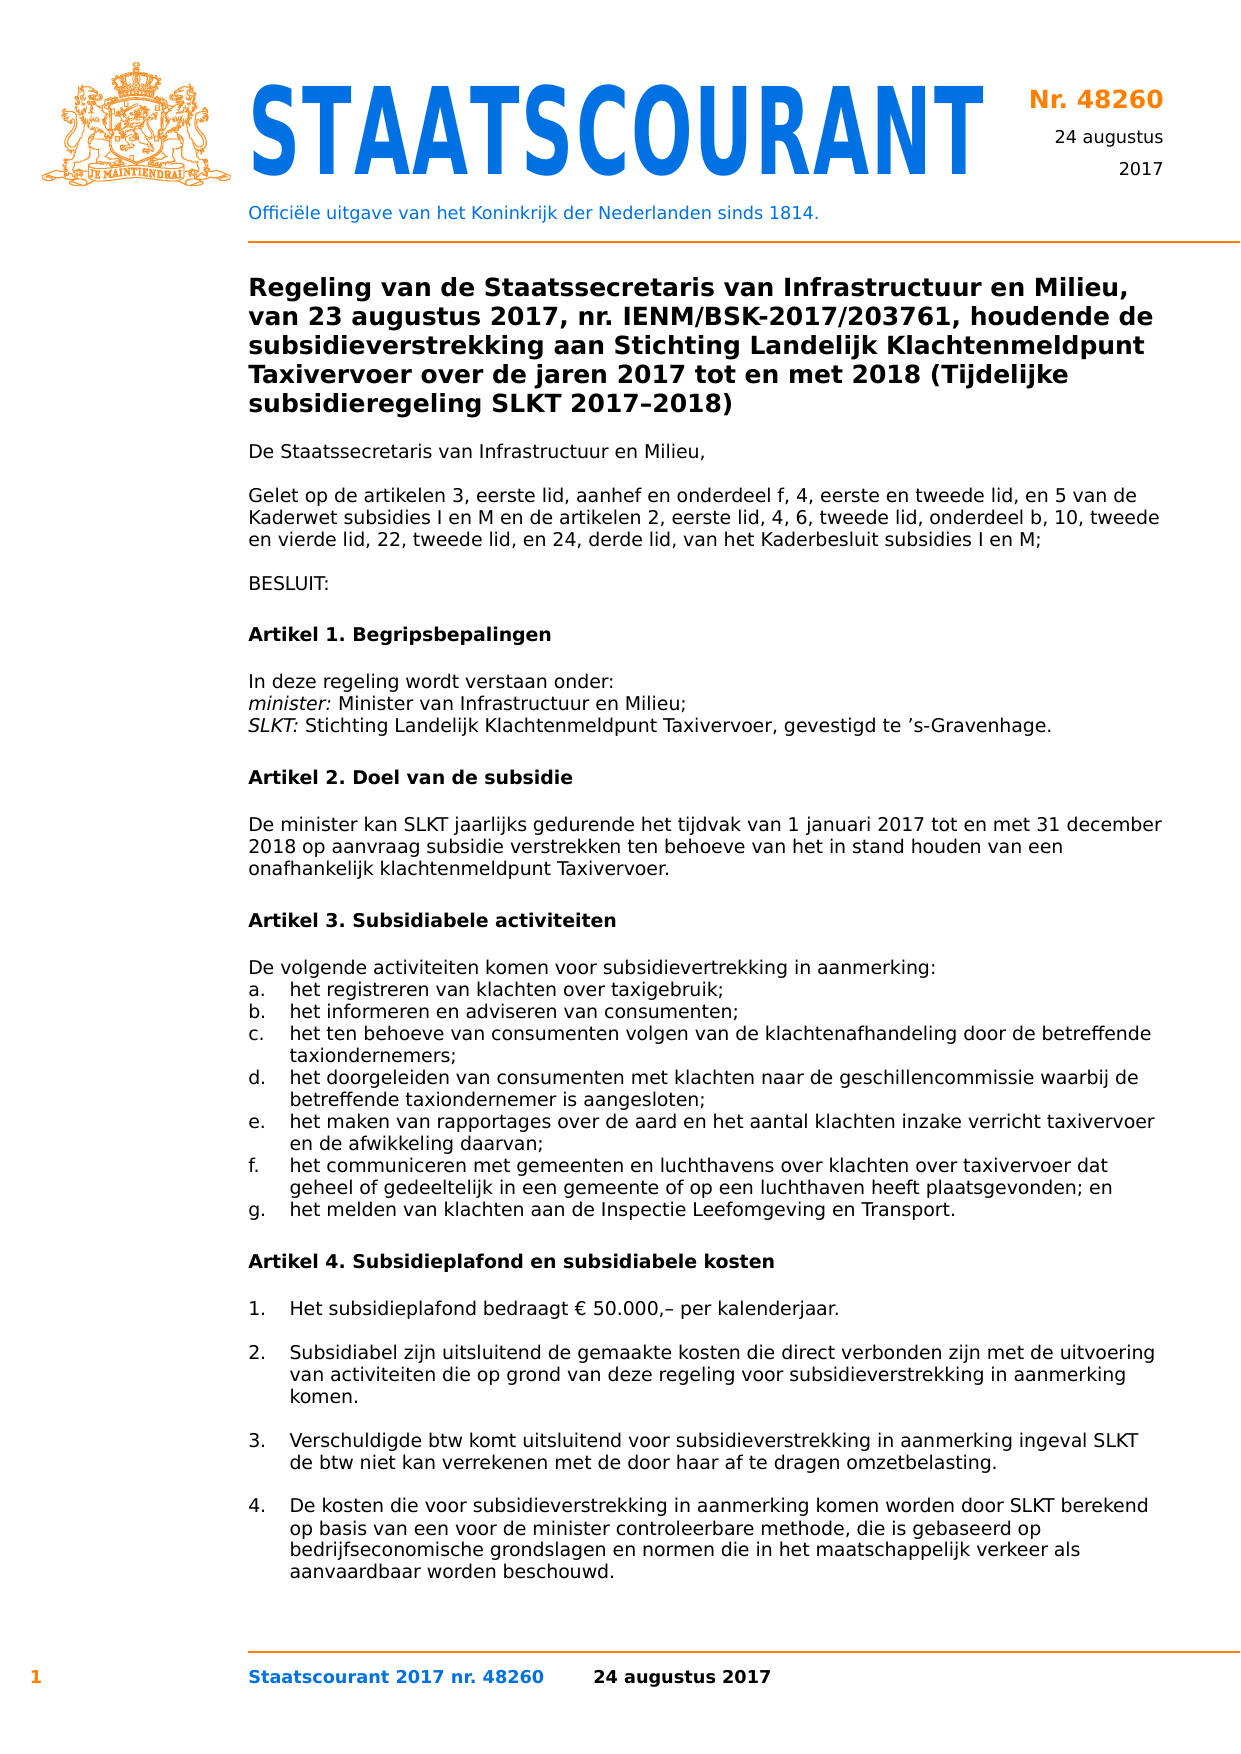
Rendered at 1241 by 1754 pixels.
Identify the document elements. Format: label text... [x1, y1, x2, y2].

table_cell 2017 [998, 153, 1240, 203]
text e. het maken van rapportages over de aard en het aantal klachten inzake verricht taxivervoer en de afwikkeling daarvan; [248, 1111, 1163, 1155]
text minister: Minister van Infrastructuur en Milieu; [248, 693, 1163, 715]
subtitle Artikel 2. Doel van de subsidie [248, 767, 1163, 789]
subtitle Regeling van de Staatssecretaris van Infrastructuur en Milieu, van 23 augustus 2017, nr. IENM/BSK-2017/203761, houdende de subsidieverstrekking aan Stichting Landelijk Klachtenmeldpunt Taxivervoer over de jaren 2017 tot en met 2018 (Tijdelijke subsidieregeling SLKT 2017–2018) [248, 273, 1163, 419]
subtitle Artikel 4. Subsidieplafond en subsidiabele kosten [248, 1251, 1163, 1273]
table_header Nr. 48260 [998, 62, 1240, 121]
text De volgende activiteiten komen voor subsidievertrekking in aanmerking: [248, 957, 1163, 979]
text De minister kan SLKT jaarlijks gedurende het tijdvak van 1 januari 2017 tot en met 31 december 2018 op aanvraag subsidie verstrekken ten behoeve van het in stand houden van een onafhankelijk klachtenmeldpunt Taxivervoer. [248, 814, 1163, 880]
table_header [25, 62, 248, 241]
text c. het ten behoeve van consumenten volgen van de klachtenafhandeling door de betreffende taxiondernemers; [248, 1023, 1163, 1067]
text a. het registreren van klachten over taxigebruik; [248, 979, 1163, 1001]
text g. het melden van klachten aan de Inspectie Leefomgeving en Transport. [248, 1199, 1163, 1221]
table_cell 24 augustus [998, 121, 1240, 153]
text BESLUIT: [248, 572, 1163, 594]
picture [41, 62, 231, 186]
text In deze regeling wordt verstaan onder: [248, 671, 1163, 693]
text Gelet op de artikelen 3, eerste lid, aanhef en onderdeel f, 4, eerste en tweede lid, en 5 van de Kaderwet subsidies I en M en de artikelen 2, eerste lid, 4, 6, tweede lid, onderdeel b, 10, tweede en vierde lid, 22, tweede lid, en 24, derde lid, van het Kaderbesluit subsidies I en M; [248, 484, 1163, 551]
text SLKT: Stichting Landelijk Klachtenmeldpunt Taxivervoer, gevestigd te ’s-Gravenhage. [248, 715, 1163, 737]
subtitle Artikel 1. Begripsbepalingen [248, 624, 1163, 646]
table_header STAATSCOURANT [248, 62, 998, 203]
table_cell Officiële uitgave van het Koninkrijk der Nederlanden sinds 1814. [248, 203, 1240, 241]
text 3. Verschuldigde btw komt uitsluitend voor subsidieverstrekking in aanmerking ingeval SLKT de btw niet kan verrekenen met de door haar af te dragen omzetbelasting. [248, 1429, 1163, 1473]
text 2. Subsidiabel zijn uitsluitend de gemaakte kosten die direct verbonden zijn met de uitvoering van activiteiten die op grond van deze regeling voor subsidieverstrekking in aanmerking komen. [248, 1342, 1163, 1408]
text 1. Het subsidieplafond bedraagt € 50.000,– per kalenderjaar. [248, 1298, 1163, 1320]
text f. het communiceren met gemeenten en luchthavens over klachten over taxivervoer dat geheel of gedeeltelijk in een gemeente of op een luchthaven heeft plaatsgevonden; en [248, 1155, 1163, 1199]
text 4. De kosten die voor subsidieverstrekking in aanmerking komen worden door SLKT berekend op basis van een voor de minister controleerbare methode, die is gebaseerd op bedrijfseconomische grondslagen en normen die in het maatschappelijk verkeer als aanvaardbaar worden beschouwd. [248, 1495, 1163, 1583]
text De Staatssecretaris van Infrastructuur en Milieu, [248, 441, 1163, 463]
text d. het doorgeleiden van consumenten met klachten naar de geschillencommissie waarbij de betreffende taxiondernemer is aangesloten; [248, 1067, 1163, 1111]
text b. het informeren en adviseren van consumenten; [248, 1001, 1163, 1023]
subtitle Artikel 3. Subsidiabele activiteiten [248, 910, 1163, 932]
